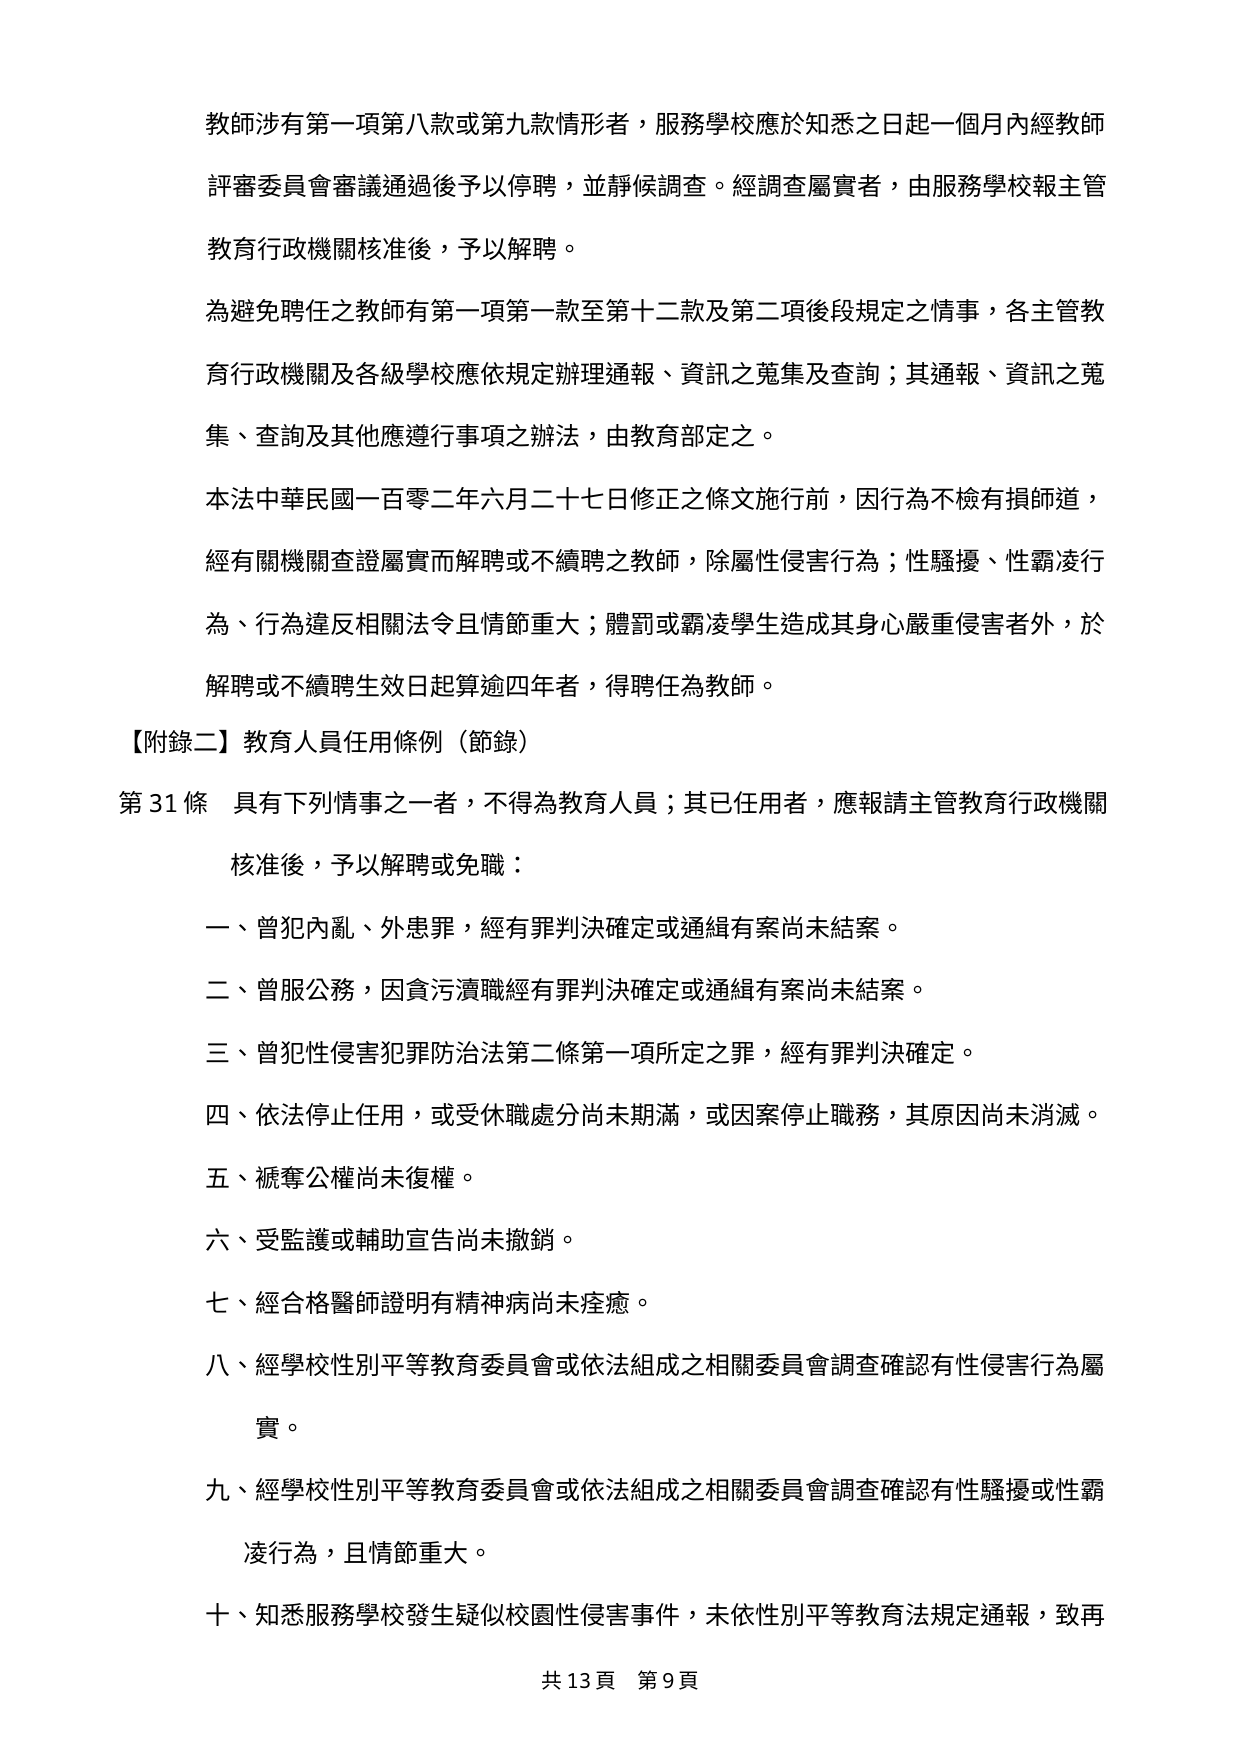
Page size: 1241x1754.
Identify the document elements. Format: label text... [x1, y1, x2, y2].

text 本法中華民國一百零二年六月二十七日修正之條文施行前，因行為不檢有損師道，經有關機關查證屬實而解聘或不續聘之教師，除屬性侵害行為；性騷擾、性霸凌行為、行為違反相關法令且情節重大；體罰或霸凌學生造成其身心嚴重侵害者外，於解聘或不續聘生效日起算逾四年者，得聘任為教師。 [206, 456, 1122, 706]
text 一、曾犯內亂、外患罪，經有罪判決確定或通緝有案尚未結案。 [118, 885, 1122, 947]
text 八、經學校性別平等教育委員會或依法組成之相關委員會調查確認有性侵害行為屬實。 [206, 1322, 1122, 1447]
text 為避免聘任之教師有第一項第一款至第十二款及第二項後段規定之情事，各主管教育行政機關及各級學校應依規定辦理通報、資訊之蒐集及查詢；其通報、資訊之蒐集、查詢及其他應遵行事項之辦法，由教育部定之。 [206, 268, 1122, 456]
text 七、經合格醫師證明有精神病尚未痊癒。 [118, 1260, 1122, 1322]
text 五、褫奪公權尚未復權。 [118, 1135, 1122, 1197]
text 四、依法停止任用，或受休職處分尚未期滿，或因案停止職務，其原因尚未消滅。 [118, 1072, 1122, 1135]
text 九、經學校性別平等教育委員會或依法組成之相關委員會調查確認有性騷擾或性霸凌行為，且情節重大。 [206, 1447, 1122, 1572]
text 三、曾犯性侵害犯罪防治法第二條第一項所定之罪，經有罪判決確定。 [118, 1010, 1122, 1072]
text 十、知悉服務學校發生疑似校園性侵害事件，未依性別平等教育法規定通報，致再 [131, 1572, 1122, 1635]
text 二、曾服公務，因貪污瀆職經有罪判決確定或通緝有案尚未結案。 [118, 947, 1122, 1010]
text 六、受監護或輔助宣告尚未撤銷。 [118, 1197, 1122, 1260]
text 教師涉有第一項第八款或第九款情形者，服務學校應於知悉之日起一個月內經教師評審委員會審議通過後予以停聘，並靜候調查。經調查屬實者，由服務學校報主管教育行政機關核准後，予以解聘。 [206, 81, 1122, 268]
text 第31條 具有下列情事之一者，不得為教育人員；其已任用者，應報請主管教育行政機關核准後，予以解聘或免職： [118, 760, 1122, 885]
text 【附錄二】教育人員任用條例（節錄） [118, 718, 1122, 760]
